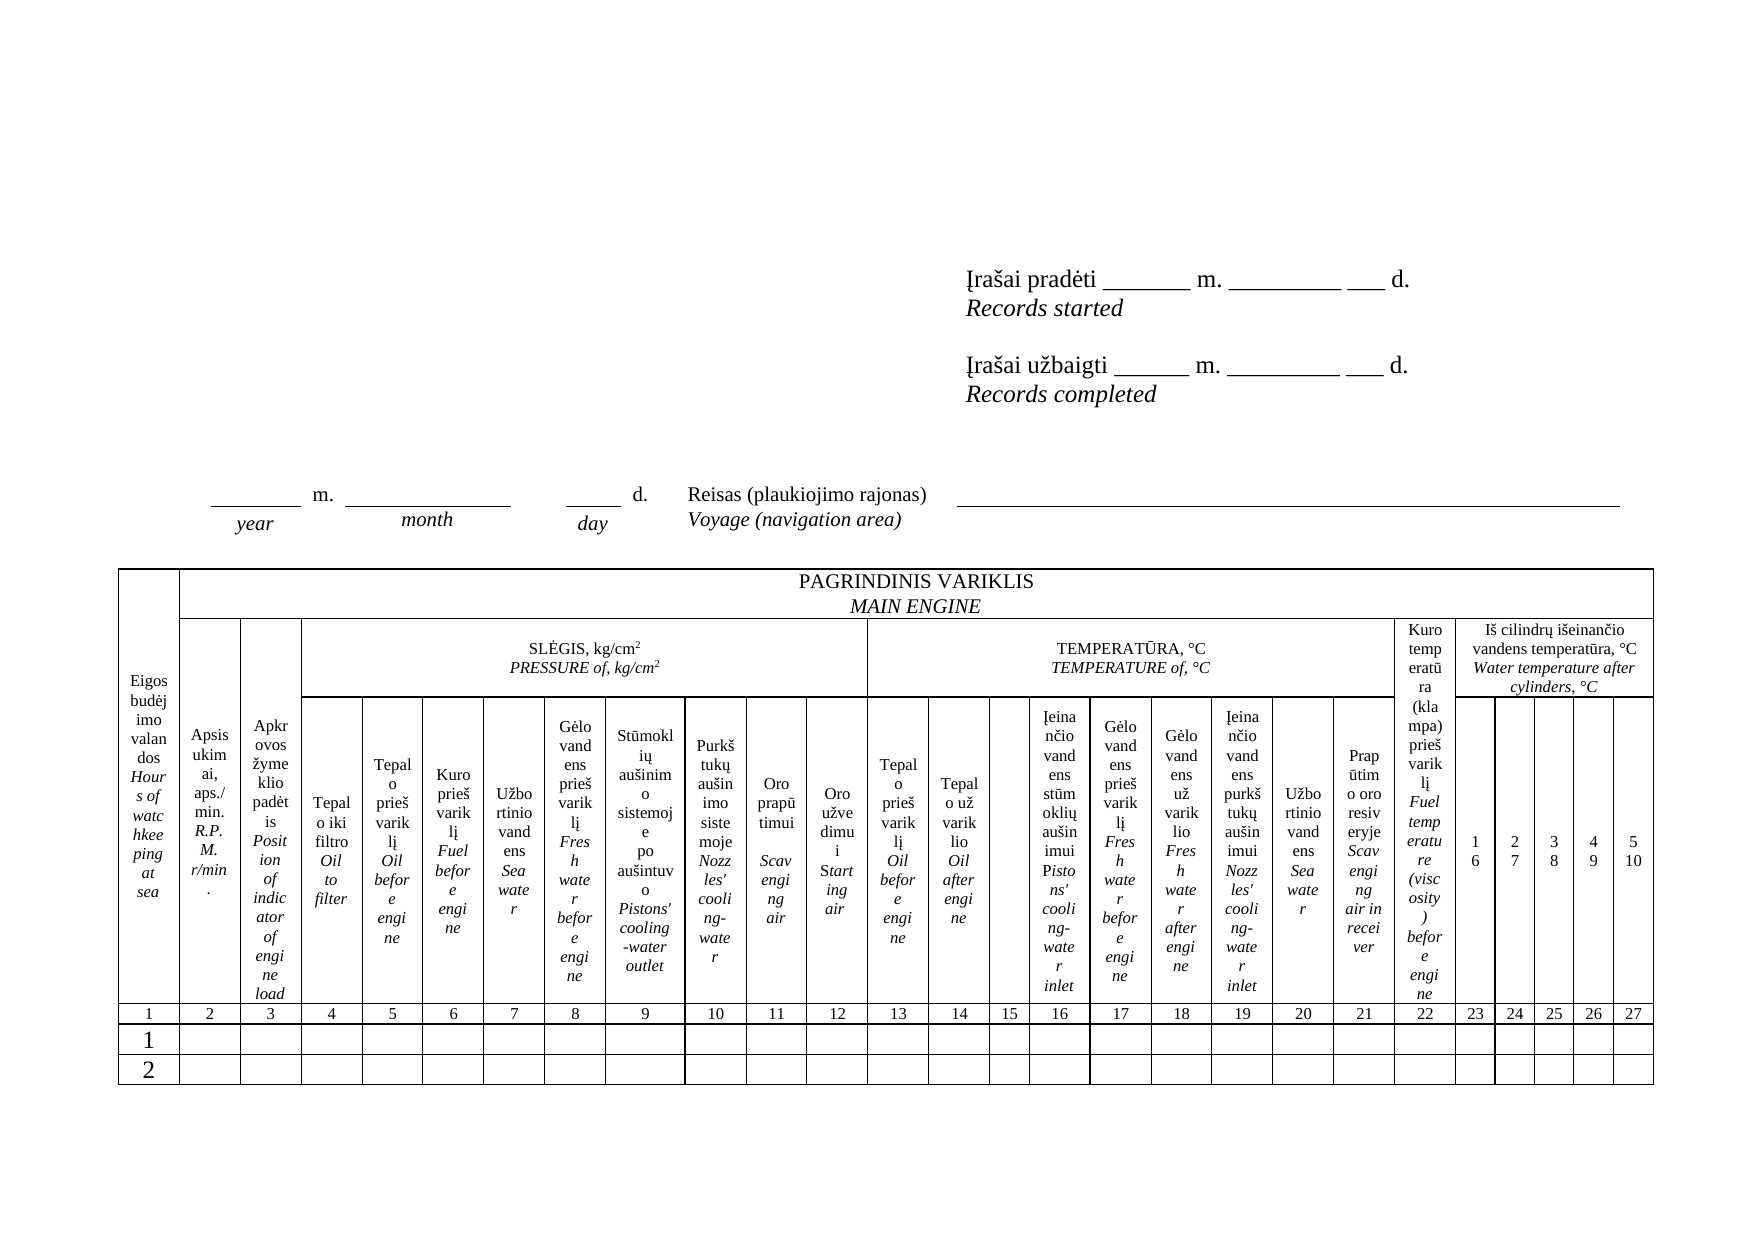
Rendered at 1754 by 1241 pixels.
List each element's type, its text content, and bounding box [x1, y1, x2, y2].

table_cell [1486, 507, 1519, 539]
table_cell 5 [363, 1004, 422, 1023]
table_cell [1273, 1055, 1333, 1084]
table_cell Oro užvedimui Starting air [807, 698, 867, 1003]
table_cell [686, 1025, 746, 1054]
table_cell Kuro prieš variklį Fuel before engine [423, 698, 483, 1003]
table_cell [929, 1025, 989, 1054]
table_cell [241, 1055, 301, 1084]
table_cell 15 [990, 1004, 1029, 1023]
table_header [957, 456, 1012, 506]
table_cell Tepalo prieš variklį Oil before engine [868, 698, 928, 1003]
table_cell Gėlo vandens prieš variklį Fresh water before engine [545, 698, 605, 1003]
table_cell 5 10 [1614, 698, 1653, 1003]
table_header [1012, 456, 1067, 506]
table_cell 14 [929, 1004, 989, 1023]
table_cell [484, 1055, 544, 1084]
table_cell [1614, 1025, 1653, 1054]
table_cell Tepalo iki filtro Oil to filter [302, 698, 362, 1003]
table_cell Apsisukimai, aps./min. R.P.M. r/min. [180, 619, 240, 1003]
table_cell [1273, 1025, 1333, 1054]
table_header [1210, 456, 1265, 506]
table_cell Užbortinio vandens Sea water [1273, 698, 1333, 1003]
table_cell 11 [747, 1004, 806, 1023]
table_cell [606, 1025, 684, 1054]
table_cell 2 [180, 1004, 240, 1023]
table_cell year [211, 507, 301, 539]
table_cell [1091, 1055, 1151, 1084]
table_cell [1586, 507, 1620, 539]
table_cell [1376, 507, 1431, 539]
table_cell 2 7 [1496, 698, 1534, 1003]
table_cell [363, 1025, 422, 1054]
table_cell Apkrovos žymeklio padėtis Position of indicator of engine load [241, 619, 301, 1003]
table_cell [1574, 1055, 1613, 1084]
table_cell 1 [119, 1025, 179, 1054]
table_cell [1535, 1025, 1573, 1054]
table_cell [1456, 1025, 1494, 1054]
table_cell 8 [545, 1004, 605, 1023]
table_cell 1 [119, 1004, 179, 1023]
table_cell Įeinančio vandens stūmoklių aušinimui Pistons' cooling-water inlet [1030, 698, 1089, 1003]
table_cell [1614, 1055, 1653, 1084]
table_cell Tepalo už variklio Oil after engine [929, 698, 989, 1003]
table_header [1431, 456, 1486, 506]
table_cell 1 6 [1456, 698, 1494, 1003]
table_cell [868, 1025, 928, 1054]
table_cell [929, 1055, 989, 1084]
table_cell Įeinančio vandens purkštukų aušinimui Nozzles' cooling-water inlet [1212, 698, 1272, 1003]
table_header [118, 456, 211, 506]
table_cell [118, 506, 211, 539]
table_cell Tepalo prieš variklį Oil before engine [363, 698, 422, 1003]
table_cell [1152, 1055, 1211, 1084]
table_cell [1210, 507, 1265, 539]
table_cell Purkštukų aušinimo sistemoje Nozzles' cooling-water [686, 698, 746, 1003]
table_cell TEMPERATŪRA, °C TEMPERATURE of, °C [868, 619, 1394, 696]
table_cell [1620, 506, 1653, 539]
table_cell 25 [1535, 1004, 1573, 1023]
table_header [1321, 456, 1376, 506]
table_cell [1431, 507, 1486, 539]
table_cell [1012, 507, 1067, 539]
table_cell [423, 1055, 483, 1084]
table_cell Iš cilindrų išeinančio vandens temperatūra, °C Water temperature after cylinders, °C [1456, 619, 1653, 696]
table_header [566, 456, 621, 506]
table_header d. [621, 456, 676, 506]
table_cell [1321, 507, 1376, 539]
table_cell [807, 1055, 867, 1084]
table_cell [241, 1025, 301, 1054]
table_header Eigos budėjimo valandos Hours of watchkeeping at sea [119, 570, 179, 1003]
table_cell 4 9 [1574, 698, 1613, 1003]
table_cell 10 [686, 1004, 746, 1023]
table_cell Prapūtimo oro resiveryje Scavenging air in receiver [1334, 698, 1394, 1003]
table_cell Oro prapūtimui Scavenging air [747, 698, 806, 1003]
table_cell Užbortinio vandens Sea water [484, 698, 544, 1003]
table_cell 18 [1152, 1004, 1211, 1023]
table_cell [1265, 507, 1321, 539]
table_cell 2 [119, 1055, 179, 1084]
table_cell [621, 506, 676, 539]
table_cell [747, 1055, 806, 1084]
table_cell [1091, 1025, 1151, 1054]
table_cell [1519, 507, 1553, 539]
table_cell [301, 506, 345, 539]
table_cell [868, 1055, 928, 1084]
table_cell 3 8 [1535, 698, 1573, 1003]
table_cell [363, 1055, 422, 1084]
table_cell [1535, 1055, 1573, 1084]
table_header [511, 456, 566, 506]
table_cell 26 [1574, 1004, 1613, 1023]
table_cell [180, 1055, 240, 1084]
table_cell [1334, 1025, 1394, 1054]
table_cell [484, 1025, 544, 1054]
table_cell 9 [606, 1004, 684, 1023]
table_cell Gėlo vandens prieš variklį Fresh water before engine [1091, 698, 1151, 1003]
table_cell 19 [1212, 1004, 1272, 1023]
table_cell [807, 1025, 867, 1054]
table_cell [990, 698, 1029, 1003]
table_cell 4 [302, 1004, 362, 1023]
table_cell SLĖGIS, kg/cm2 PRESSURE of, kg/cm2 [302, 619, 867, 696]
table_cell day [566, 507, 621, 539]
table_cell Gėlo vandens už variklio Fresh water after engine [1152, 698, 1211, 1003]
table_cell [545, 1055, 605, 1084]
table_cell 6 [423, 1004, 483, 1023]
table_header m. [301, 456, 345, 506]
table_header [1376, 456, 1431, 506]
table_cell [990, 1025, 1029, 1054]
table_cell [957, 507, 1012, 539]
table_cell [1212, 1025, 1272, 1054]
table_cell 3 [241, 1004, 301, 1023]
table_cell [545, 1025, 605, 1054]
table_cell 7 [484, 1004, 544, 1023]
table_cell [990, 1055, 1029, 1084]
table_cell 21 [1334, 1004, 1394, 1023]
table_cell Stūmoklių aušinimo sistemoje po aušintuvo Pistons' cooling-water outlet [606, 698, 684, 1003]
table_cell [423, 1025, 483, 1054]
table_cell 20 [1273, 1004, 1333, 1023]
table_cell [1030, 1055, 1089, 1084]
table_header [1265, 456, 1321, 506]
table_cell [747, 1025, 806, 1054]
table_cell [1395, 1055, 1455, 1084]
table_header [1620, 456, 1653, 506]
table_cell [302, 1055, 362, 1084]
table_cell 23 [1456, 1004, 1494, 1023]
table_cell 22 [1395, 1004, 1455, 1023]
table_header [345, 456, 511, 506]
table_cell [1456, 1055, 1494, 1084]
table_cell 13 [868, 1004, 928, 1023]
table_cell [511, 506, 566, 539]
table_header Reisas (plaukiojimo rajonas) [676, 456, 957, 506]
table_header PAGRINDINIS VARIKLIS MAIN ENGINE [180, 570, 1653, 618]
table_header [211, 456, 301, 506]
table_header [1586, 456, 1620, 506]
table_cell [686, 1055, 746, 1084]
table_header [1155, 456, 1210, 506]
table_cell [1155, 507, 1210, 539]
table_cell [1212, 1055, 1272, 1084]
table_cell 17 [1091, 1004, 1151, 1023]
table_cell month [345, 507, 511, 539]
table_cell [1030, 1025, 1089, 1054]
table_cell 24 [1496, 1004, 1534, 1023]
table_header [1100, 456, 1155, 506]
table_header [1519, 456, 1553, 506]
table_header Įrašai pradėti _______ m. _________ ___ d. Records started Įrašai užbaigti ______ m. _________ ___ d. Records completed [954, 235, 1653, 408]
table_cell 16 [1030, 1004, 1089, 1023]
table_header [1486, 456, 1519, 506]
table_cell [1152, 1025, 1211, 1054]
table_cell [180, 1025, 240, 1054]
table_header [118, 235, 954, 408]
table_cell Kuro temperatūra (klampa) prieš variklį Fuel temperature (viscosity) before engine [1395, 619, 1455, 1003]
table_cell [1496, 1025, 1534, 1054]
table_header [1067, 456, 1100, 506]
table_cell [302, 1025, 362, 1054]
table_cell [1553, 507, 1586, 539]
table_cell Voyage (navigation area) [676, 506, 957, 539]
table_cell [1574, 1025, 1613, 1054]
table_cell [1496, 1055, 1534, 1084]
table_cell [1100, 507, 1155, 539]
table_cell 27 [1614, 1004, 1653, 1023]
table_header [1553, 456, 1586, 506]
table_cell [606, 1055, 684, 1084]
table_cell [1395, 1025, 1455, 1054]
table_cell [1334, 1055, 1394, 1084]
table_cell 12 [807, 1004, 867, 1023]
table_cell [1067, 507, 1100, 539]
